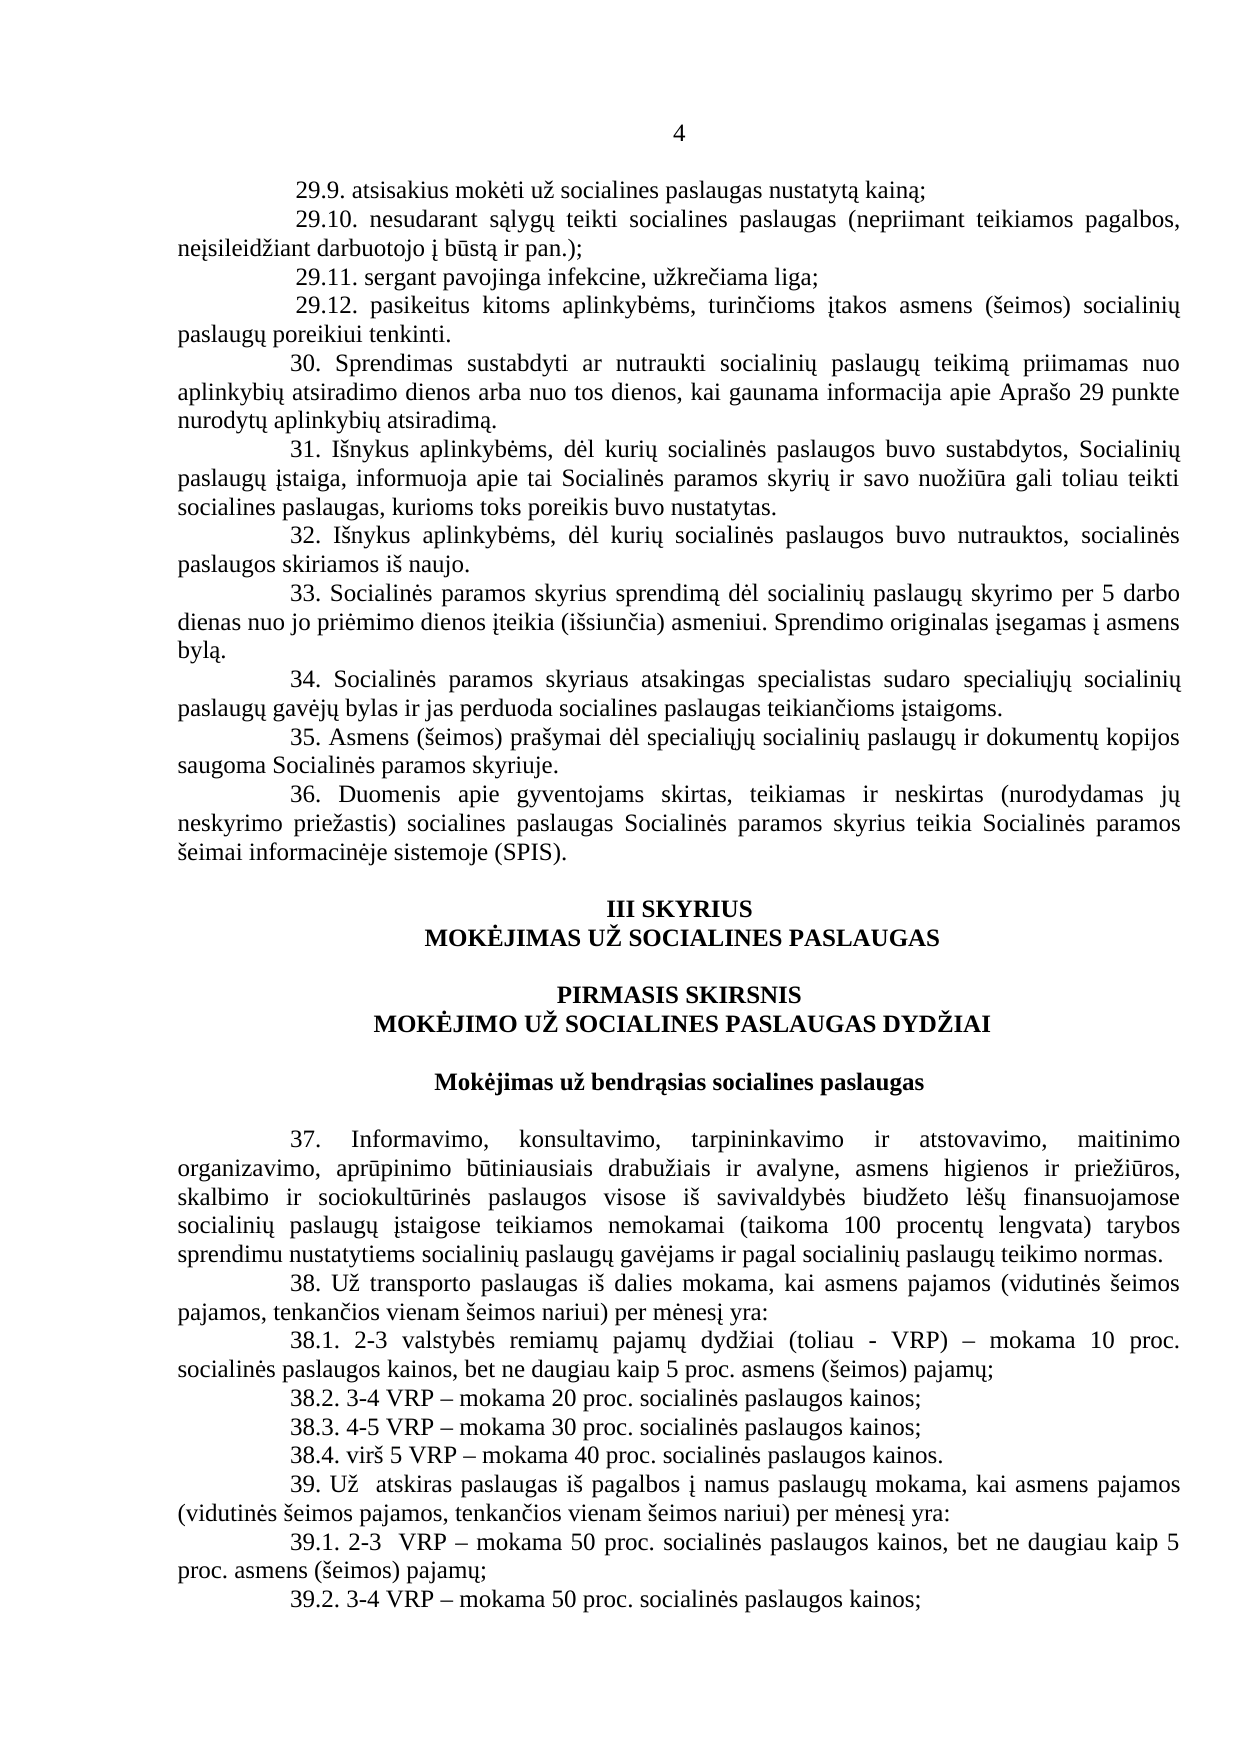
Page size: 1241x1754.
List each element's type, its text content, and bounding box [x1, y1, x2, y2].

text Mokėjimas už bendrąsias socialines paslaugas [177, 1067, 1181, 1096]
text III SKYRIUS [177, 894, 1181, 923]
text 34. Socialinės paramos skyriaus atsakingas specialistas sudaro specialiųjų socialinių paslaugų gavėjų bylas ir jas perduoda socialines paslaugas teikiančioms įstaigoms. [177, 664, 1181, 722]
text 38.4. virš 5 VRP – mokama 40 proc. socialinės paslaugos kainos. [177, 1441, 1181, 1469]
text 35. Asmens (šeimos) prašymai dėl specialiųjų socialinių paslaugų ir dokumentų kopijos saugoma Socialinės paramos skyriuje. [177, 722, 1181, 779]
text 29.10. nesudarant sąlygų teikti socialines paslaugas (nepriimant teikiamos pagalbos, neįsileidžiant darbuotojo į būstą ir pan.); [177, 204, 1181, 262]
text 29.9. atsisakius mokėti už socialines paslaugas nustatytą kainą; [177, 176, 1181, 204]
text 37. Informavimo, konsultavimo, tarpininkavimo ir atstovavimo, maitinimo organizavimo, aprūpinimo būtiniausiais drabužiais ir avalyne, asmens higienos ir priežiūros, skalbimo ir sociokultūrinės paslaugos visose iš savivaldybės biudžeto lėšų finansuojamose socialinių paslaugų įstaigose teikiamos nemokamai (taikoma 100 procentų lengvata) tarybos sprendimu nustatytiems socialinių paslaugų gavėjams ir pagal socialinių paslaugų teikimo normas. [177, 1124, 1181, 1268]
text 29.11. sergant pavojinga infekcine, užkrečiama liga; [177, 262, 1181, 291]
text 39.1. 2-3 VRP – mokama 50 proc. socialinės paslaugos kainos, bet ne daugiau kaip 5 proc. asmens (šeimos) pajamų; [177, 1527, 1181, 1584]
text PIRMASIS SKIRSNIS [177, 981, 1181, 1009]
text 38.2. 3-4 VRP – mokama 20 proc. socialinės paslaugos kainos; [177, 1383, 1181, 1412]
text 39.2. 3-4 VRP – mokama 50 proc. socialinės paslaugos kainos; [177, 1584, 1181, 1613]
text MOKĖJIMO UŽ SOCIALINES PASLAUGAS DYDŽIAI [177, 1009, 1181, 1038]
text MOKĖJIMAS UŽ SOCIALINES PASLAUGAS [177, 923, 1181, 952]
text 32. Išnykus aplinkybėms, dėl kurių socialinės paslaugos buvo nutrauktos, socialinės paslaugos skiriamos iš naujo. [177, 521, 1181, 578]
text 29.12. pasikeitus kitoms aplinkybėms, turinčioms įtakos asmens (šeimos) socialinių paslaugų poreikiui tenkinti. [177, 291, 1181, 348]
text 39. Už atskiras paslaugas iš pagalbos į namus paslaugų mokama, kai asmens pajamos (vidutinės šeimos pajamos, tenkančios vienam šeimos nariui) per mėnesį yra: [177, 1469, 1181, 1527]
text 31. Išnykus aplinkybėms, dėl kurių socialinės paslaugos buvo sustabdytos, Socialinių paslaugų įstaiga, informuoja apie tai Socialinės paramos skyrių ir savo nuožiūra gali toliau teikti socialines paslaugas, kurioms toks poreikis buvo nustatytas. [177, 434, 1181, 521]
text 30. Sprendimas sustabdyti ar nutraukti socialinių paslaugų teikimą priimamas nuo aplinkybių atsiradimo dienos arba nuo tos dienos, kai gaunama informacija apie Aprašo 29 punkte nurodytų aplinkybių atsiradimą. [177, 348, 1181, 434]
text 38.3. 4-5 VRP – mokama 30 proc. socialinės paslaugos kainos; [177, 1412, 1181, 1441]
text 33. Socialinės paramos skyrius sprendimą dėl socialinių paslaugų skyrimo per 5 darbo dienas nuo jo priėmimo dienos įteikia (išsiunčia) asmeniui. Sprendimo originalas įsegamas į asmens bylą. [177, 578, 1181, 664]
text 38. Už transporto paslaugas iš dalies mokama, kai asmens pajamos (vidutinės šeimos pajamos, tenkančios vienam šeimos nariui) per mėnesį yra: [177, 1268, 1181, 1326]
text 38.1. 2-3 valstybės remiamų pajamų dydžiai (toliau - VRP) – mokama 10 proc. socialinės paslaugos kainos, bet ne daugiau kaip 5 proc. asmens (šeimos) pajamų; [177, 1326, 1181, 1383]
text 36. Duomenis apie gyventojams skirtas, teikiamas ir neskirtas (nurodydamas jų neskyrimo priežastis) socialines paslaugas Socialinės paramos skyrius teikia Socialinės paramos šeimai informacinėje sistemoje (SPIS). [177, 779, 1181, 866]
